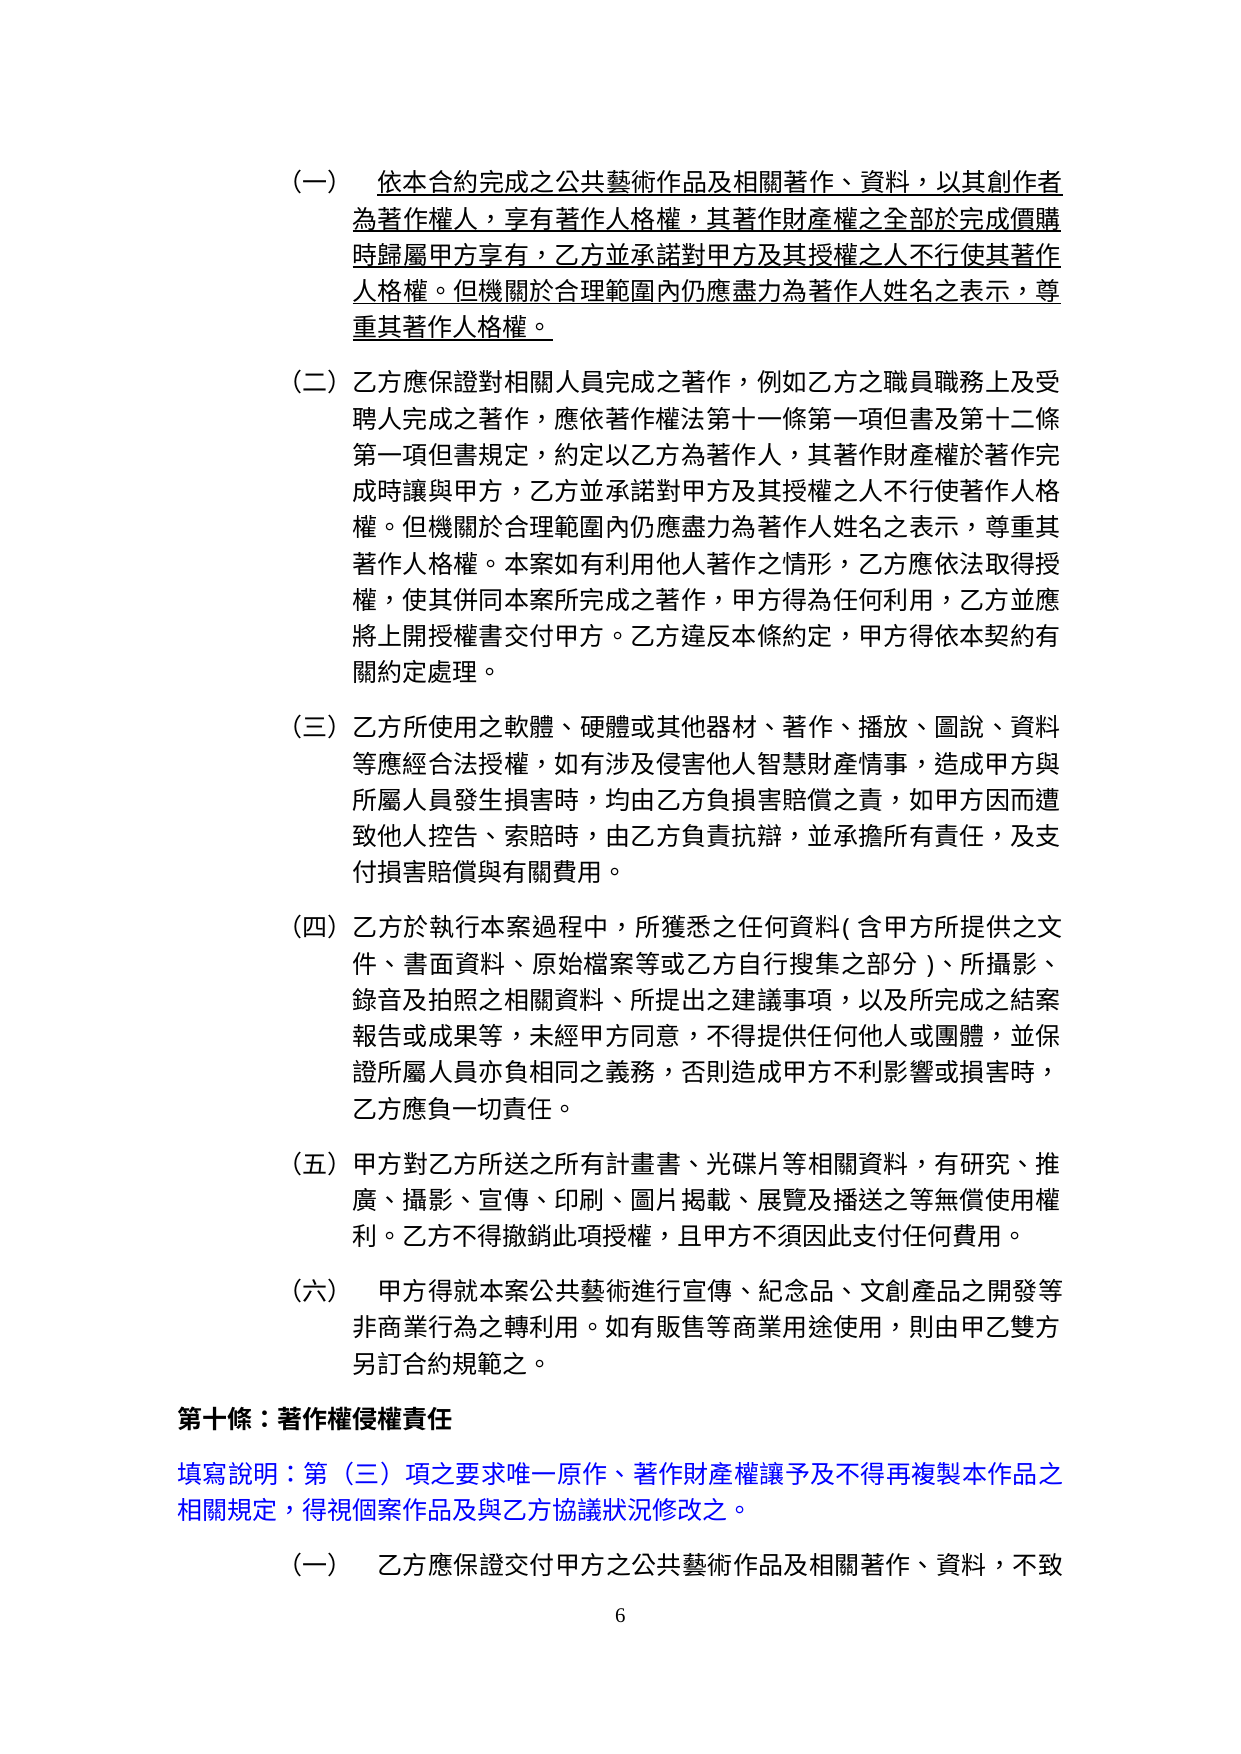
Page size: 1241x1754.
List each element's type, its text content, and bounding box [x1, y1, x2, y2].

list 乙方應保證交付甲方之公共藝術作品及相關著作、資料，不致 [277, 1545, 1063, 1582]
list 乙方於執行本案過程中，所獲悉之任何資料( 含甲方所提供之文件、書面資料、原始檔案等或乙方自行搜集之部分 )、所攝影、錄音及拍照之相關資料、所提出之建議事項，以及所完成之結案報告或成果等，未經甲方同意，不得提供任何他人或團體，並保證所屬人員亦負相同之義務，否則造成甲方不利影響或損害時，乙方應負一切責任。 [277, 908, 1063, 1125]
list 甲方得就本案公共藝術進行宣傳、紀念品、文創產品之開發等非商業行為之轉利用。如有販售等商業用途使用，則由甲乙雙方另訂合約規範之。 [277, 1272, 1063, 1380]
list 乙方應保證對相關人員完成之著作，例如乙方之職員職務上及受聘人完成之著作，應依著作權法第十一條第一項但書及第十二條第一項但書規定，約定以乙方為著作人，其著作財產權於著作完成時讓與甲方，乙方並承諾對甲方及其授權之人不行使著作人格權。但機關於合理範圍內仍應盡力為著作人姓名之表示，尊重其著作人格權。本案如有利用他人著作之情形，乙方應依法取得授權，使其併同本案所完成之著作，甲方得為任何利用，乙方並應將上開授權書交付甲方。乙方違反本條約定，甲方得依本契約有關約定處理。 [277, 363, 1063, 689]
list 依本合約完成之公共藝術作品及相關著作、資料，以其創作者為著作權人，享有著作人格權，其著作財產權之全部於完成價購時歸屬甲方享有，乙方並承諾對甲方及其授權之人不行使其著作人格權。但機關於合理範圍內仍應盡力為著作人姓名之表示，尊重其著作人格權。 [277, 163, 1063, 344]
text 第十條：著作權侵權責任 [177, 1399, 1063, 1435]
list 乙方所使用之軟體、硬體或其他器材、著作、播放、圖說、資料等應經合法授權，如有涉及侵害他人智慧財產情事，造成甲方與所屬人員發生損害時，均由乙方負損害賠償之責，如甲方因而遭致他人控告、索賠時，由乙方負責抗辯，並承擔所有責任，及支付損害賠償與有關費用。 [277, 708, 1063, 889]
text 填寫說明：第（三）項之要求唯一原作、著作財產權讓予及不得再複製本作品之相關規定，得視個案作品及與乙方協議狀況修改之。 [177, 1454, 1063, 1527]
list 甲方對乙方所送之所有計畫書、光碟片等相關資料，有研究、推廣、攝影、宣傳、印刷、圖片揭載、展覽及播送之等無償使用權利。乙方不得撤銷此項授權，且甲方不須因此支付任何費用。 [277, 1144, 1063, 1253]
